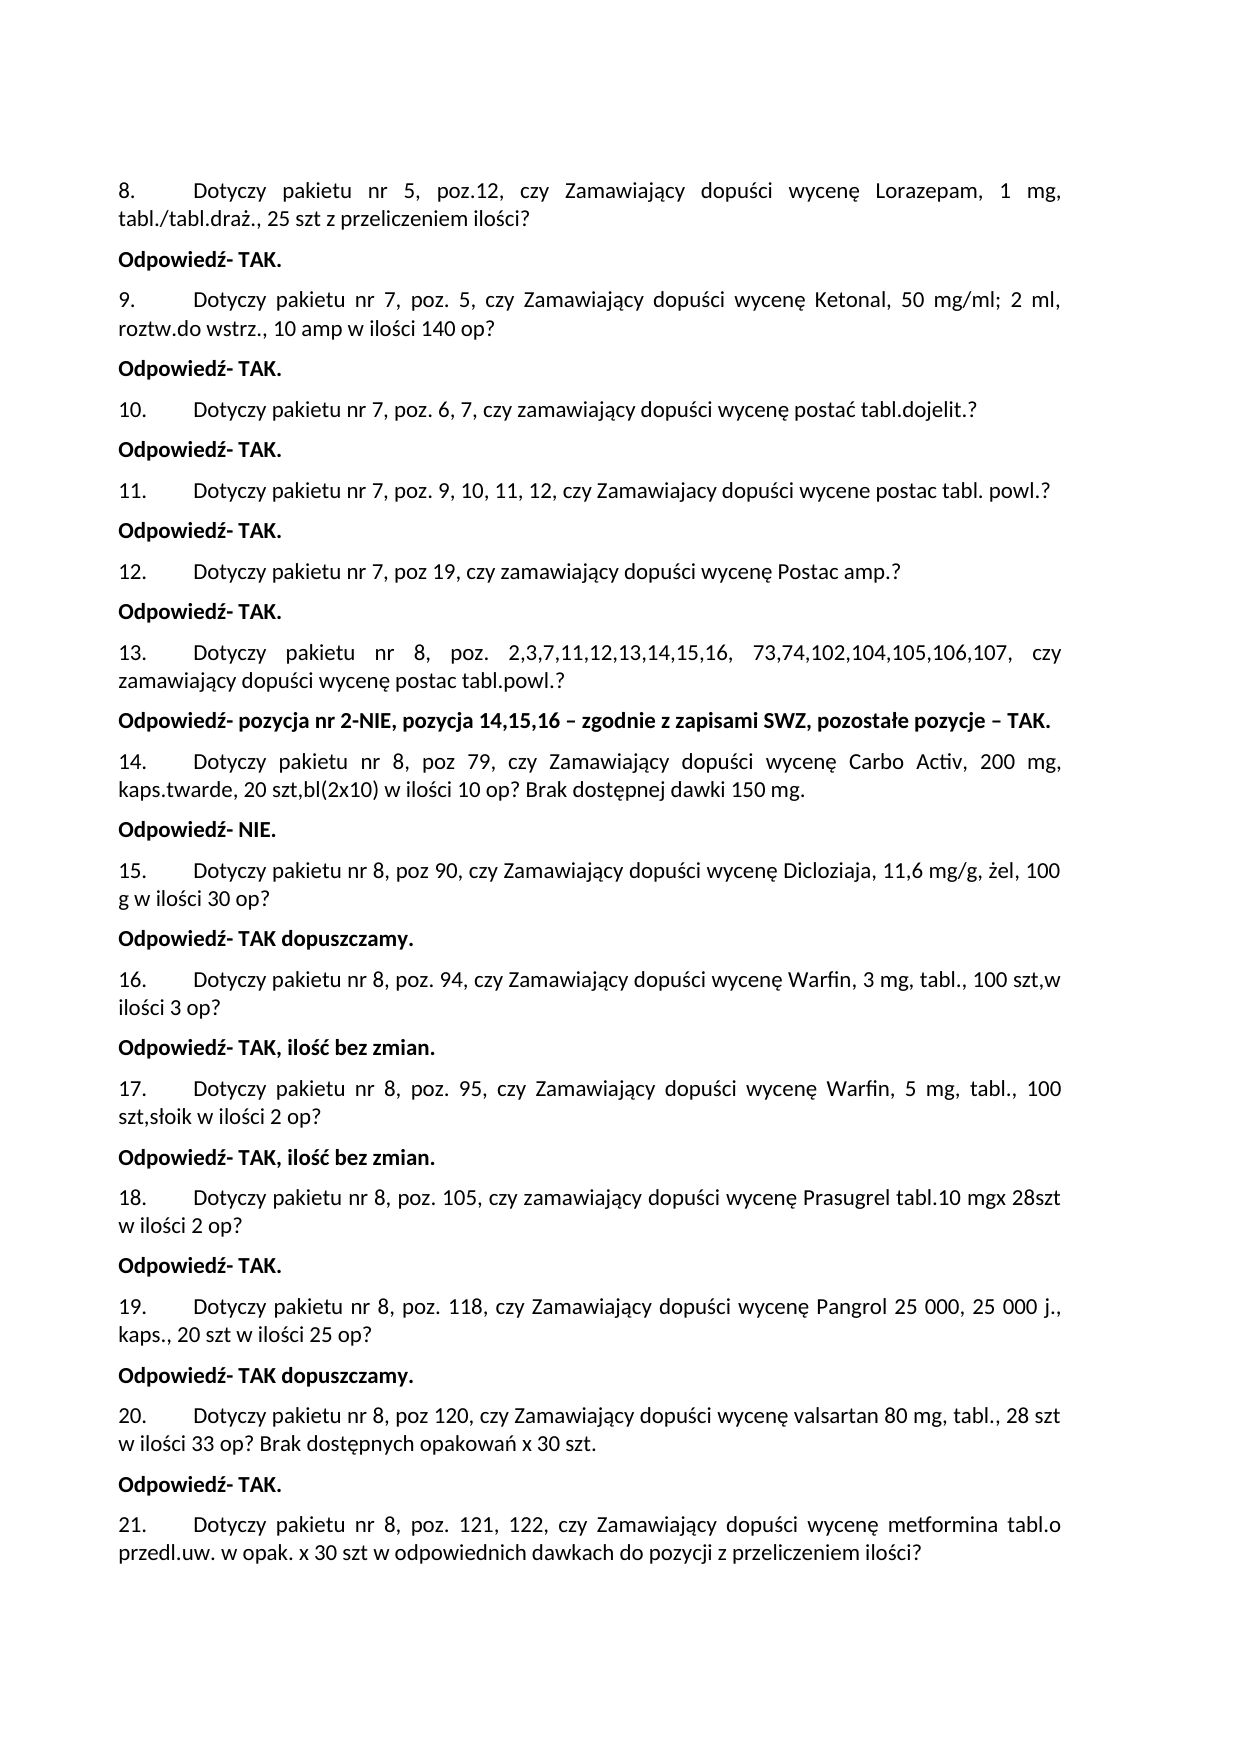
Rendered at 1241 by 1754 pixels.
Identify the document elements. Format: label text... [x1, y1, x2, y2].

list Dotyczy pakietu nr 8, poz. 94, czy Zamawiający dopuści wycenę Warfin, 3 mg, tabl., 100 szt,w ilości 3 op? [118, 965, 1063, 1021]
list Dotyczy pakietu nr 8, poz 120, czy Zamawiający dopuści wycenę valsartan 80 mg, tabl., 28 szt w ilości 33 op? Brak dostępnych opakowań x 30 szt. [118, 1401, 1063, 1457]
list Odpowiedź- TAK. [118, 354, 1063, 382]
list Dotyczy pakietu nr 8, poz. 121, 122, czy Zamawiający dopuści wycenę metformina tabl.o przedl.uw. w opak. x 30 szt w odpowiednich dawkach do pozycji z przeliczeniem ilości? [118, 1510, 1063, 1566]
list Dotyczy pakietu nr 7, poz. 6, 7, czy zamawiający dopuści wycenę postać tabl.dojelit.? [118, 395, 1063, 423]
list Odpowiedź- TAK dopuszczamy. [118, 924, 1063, 952]
list Odpowiedź- TAK. [118, 516, 1063, 544]
list Odpowiedź- TAK, ilość bez zmian. [118, 1143, 1063, 1171]
list Dotyczy pakietu nr 7, poz 19, czy zamawiający dopuści wycenę Postac amp.? [118, 557, 1063, 585]
list Odpowiedź- TAK, ilość bez zmian. [118, 1033, 1063, 1062]
list Odpowiedź- pozycja nr 2-NIE, pozycja 14,15,16 – zgodnie z zapisami SWZ, pozostałe pozycje – TAK. [118, 706, 1063, 734]
list Odpowiedź- TAK. [118, 1470, 1063, 1498]
list Dotyczy pakietu nr 8, poz 90, czy Zamawiający dopuści wycenę Dicloziaja, 11,6 mg/g, żel, 100 g w ilości 30 op? [118, 856, 1063, 912]
list Dotyczy pakietu nr 8, poz 79, czy Zamawiający dopuści wycenę Carbo Activ, 200 mg, kaps.twarde, 20 szt,bl(2x10) w ilości 10 op? Brak dostępnej dawki 150 mg. [118, 747, 1063, 803]
list Dotyczy pakietu nr 8, poz. 118, czy Zamawiający dopuści wycenę Pangrol 25 000, 25 000 j., kaps., 20 szt w ilości 25 op? [118, 1292, 1063, 1348]
list Odpowiedź- TAK. [118, 435, 1063, 463]
list Dotyczy pakietu nr 8, poz. 2,3,7,11,12,13,14,15,16, 73,74,102,104,105,106,107, czy zamawiający dopuści wycenę postac tabl.powl.? [118, 638, 1063, 694]
list Dotyczy pakietu nr 8, poz. 95, czy Zamawiający dopuści wycenę Warfin, 5 mg, tabl., 100 szt,słoik w ilości 2 op? [118, 1074, 1063, 1130]
list Odpowiedź- TAK dopuszczamy. [118, 1361, 1063, 1389]
list Odpowiedź- NIE. [118, 815, 1063, 843]
list Odpowiedź- TAK. [118, 1252, 1063, 1280]
list Dotyczy pakietu nr 7, poz. 5, czy Zamawiający dopuści wycenę Ketonal, 50 mg/ml; 2 ml, roztw.do wstrz., 10 amp w ilości 140 op? [118, 286, 1063, 342]
list Dotyczy pakietu nr 5, poz.12, czy Zamawiający dopuści wycenę Lorazepam, 1 mg, tabl./tabl.draż., 25 szt z przeliczeniem ilości? [118, 177, 1063, 233]
list Dotyczy pakietu nr 7, poz. 9, 10, 11, 12, czy Zamawiajacy dopuści wycene postac tabl. powl.? [118, 476, 1063, 504]
list Odpowiedź- TAK. [118, 597, 1063, 625]
list Dotyczy pakietu nr 8, poz. 105, czy zamawiający dopuści wycenę Prasugrel tabl.10 mgx 28szt w ilości 2 op? [118, 1183, 1063, 1239]
list Odpowiedź- TAK. [118, 245, 1063, 273]
